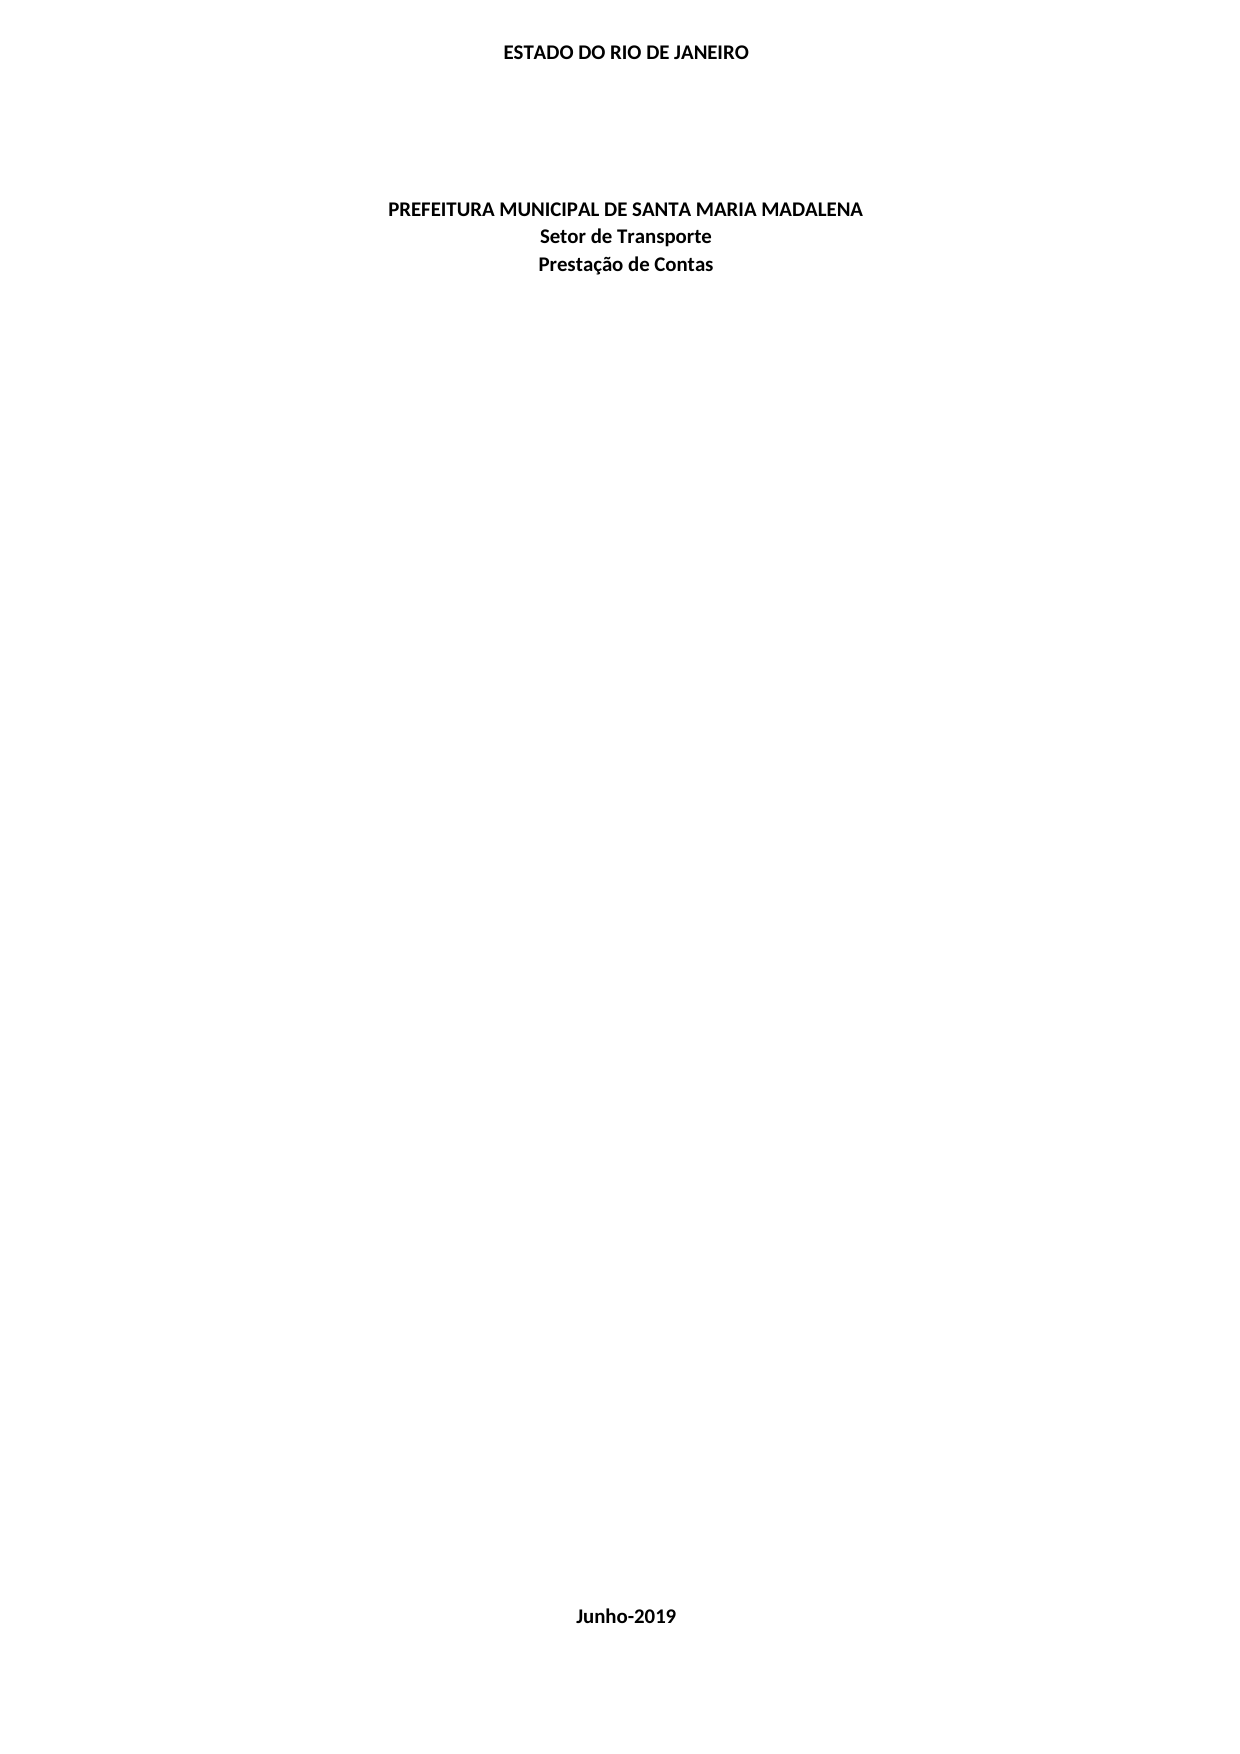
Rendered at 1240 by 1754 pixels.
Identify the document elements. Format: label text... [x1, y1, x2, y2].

text Setor de Transporte [162, 224, 1089, 249]
text Prestação de Contas [162, 251, 1090, 276]
text PREFEITURA MUNICIPAL DE SANTA MARIA MADALENA [388, 197, 1090, 222]
